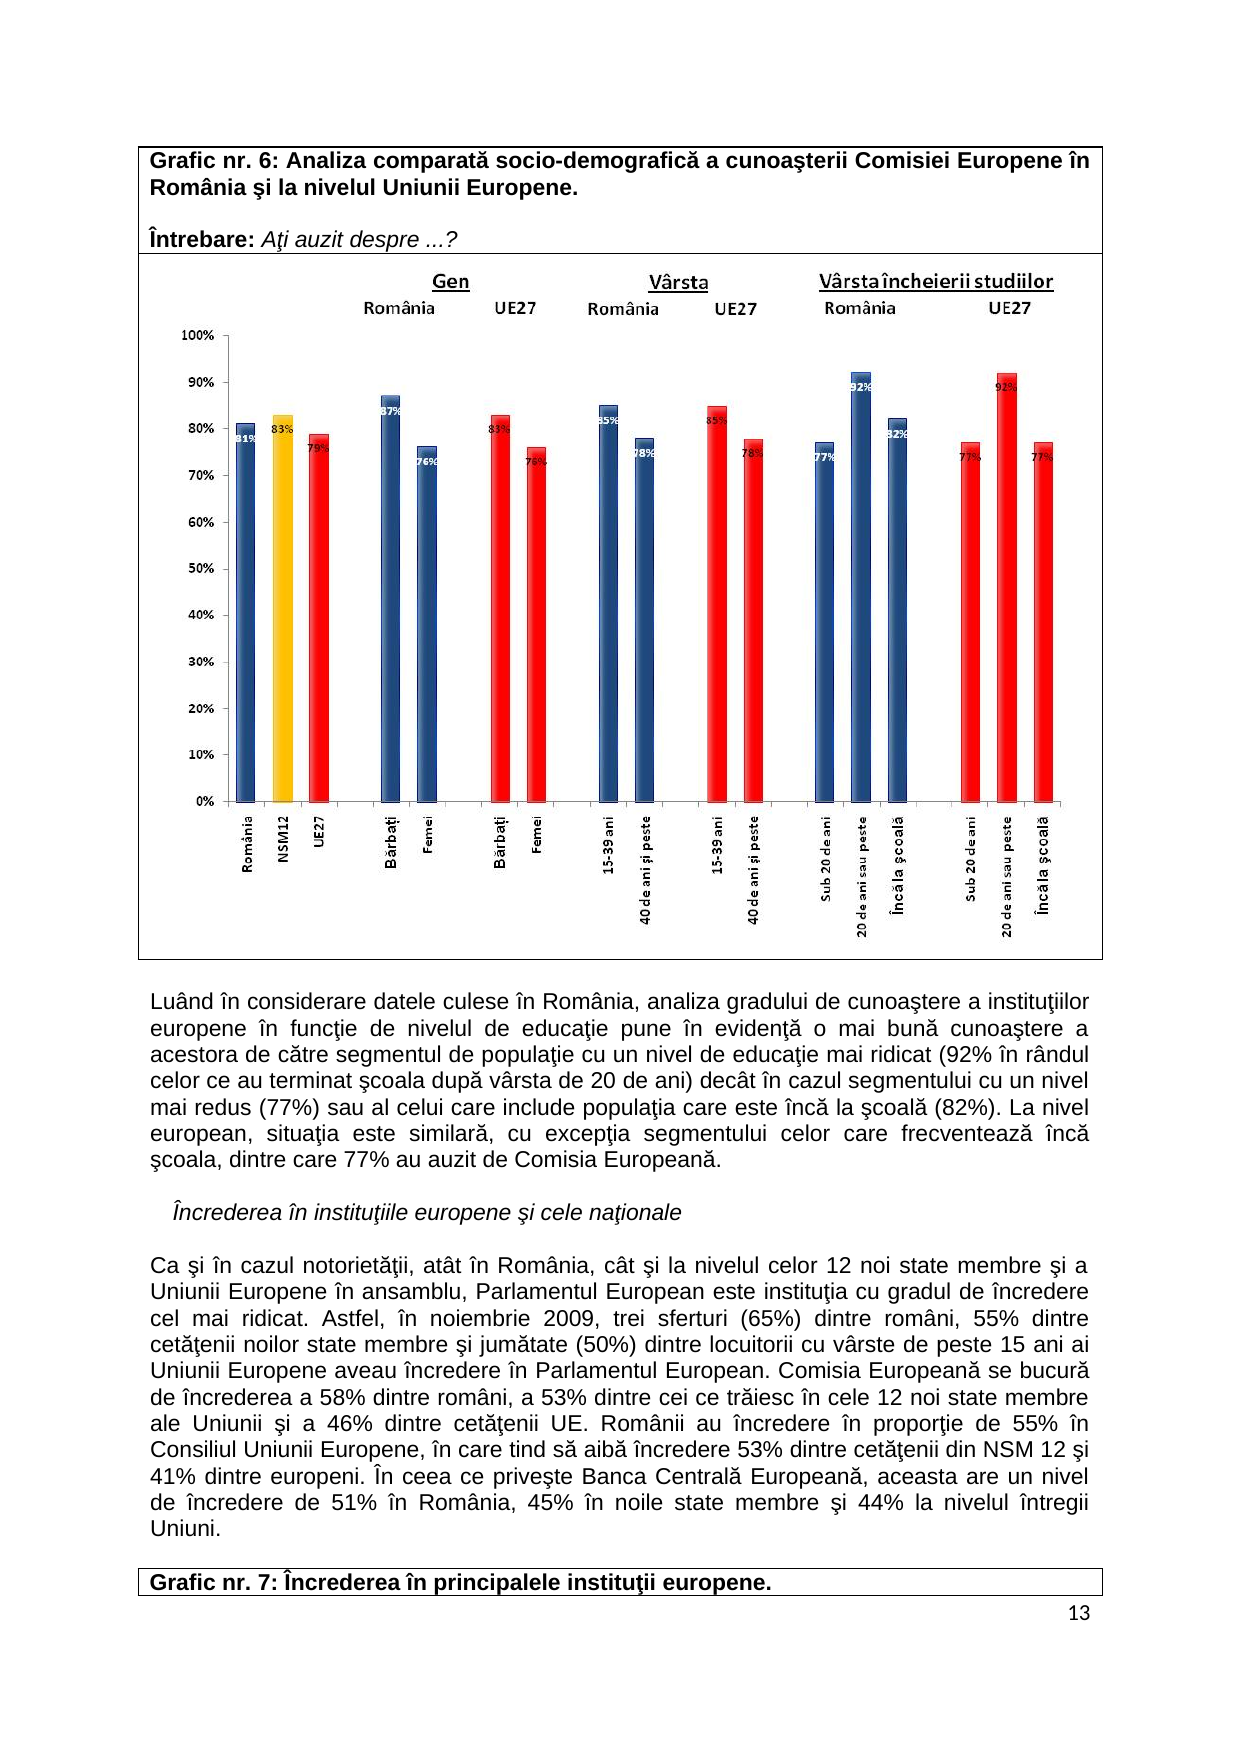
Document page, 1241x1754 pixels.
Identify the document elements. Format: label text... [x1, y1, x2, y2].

text Luând în considerare datele culese în România, analiza gradului de cunoaştere a instituţiilor europene în funcţie de nivelul de educaţie pune în evidenţă o mai bună cunoaştere a acestora de către segmentul de populaţie cu un nivel de educaţie mai ridicat (92% în rândul celor ce au terminat şcoala după vârsta de 20 de ani) decât în cazul segmentului cu un nivel mai redus (77%) sau al celui care include populaţia care este încă la şcoală (82%). La nivel european, situaţia este similară, cu excepţia segmentului celor care frecventează încă şcoala, dintre care 77% au auzit de Comisia Europeană. [150, 988, 1090, 1173]
text Încrederea în instituţiile europene şi cele naţionale [172, 1199, 1090, 1225]
table_cell [139, 254, 1102, 959]
text Ca şi în cazul notorietăţii, atât în România, cât şi la nivelul celor 12 noi state membre şi a Uniunii Europene în ansamblu, Parlamentul European este instituţia cu gradul de încredere cel mai ridicat. Astfel, în noiembrie 2009, trei sferturi (65%) dintre români, 55% dintre cetăţenii noilor state membre şi jumătate (50%) dintre locuitorii cu vârste de peste 15 ani ai Uniunii Europene aveau încredere în Parlamentul European. Comisia Europeană se bucură de încrederea a 58% dintre români, a 53% dintre cei ce trăiesc în cele 12 noi state membre ale Uniunii şi a 46% dintre cetăţenii UE. Românii au încredere în proporţie de 55% în Consiliul Uniunii Europene, în care tind să aibă încredere 53% dintre cetăţenii din NSM 12 şi 41% dintre europeni. În ceea ce priveşte Banca Centrală Europeană, aceasta are un nivel de încredere de 51% în România, 45% în noile state membre şi 44% la nivelul întregii Uniuni. [150, 1252, 1090, 1542]
table_header Grafic nr. 6: Analiza comparată socio-demografică a cunoaşterii Comisiei Europene în România şi la nivelul Uniunii Europene. Întrebare: Aţi auzit despre ...? [139, 148, 1102, 253]
picture [166, 262, 1074, 951]
table_header Grafic nr. 7: Încrederea în principalele instituţii europene. [139, 1569, 1102, 1595]
